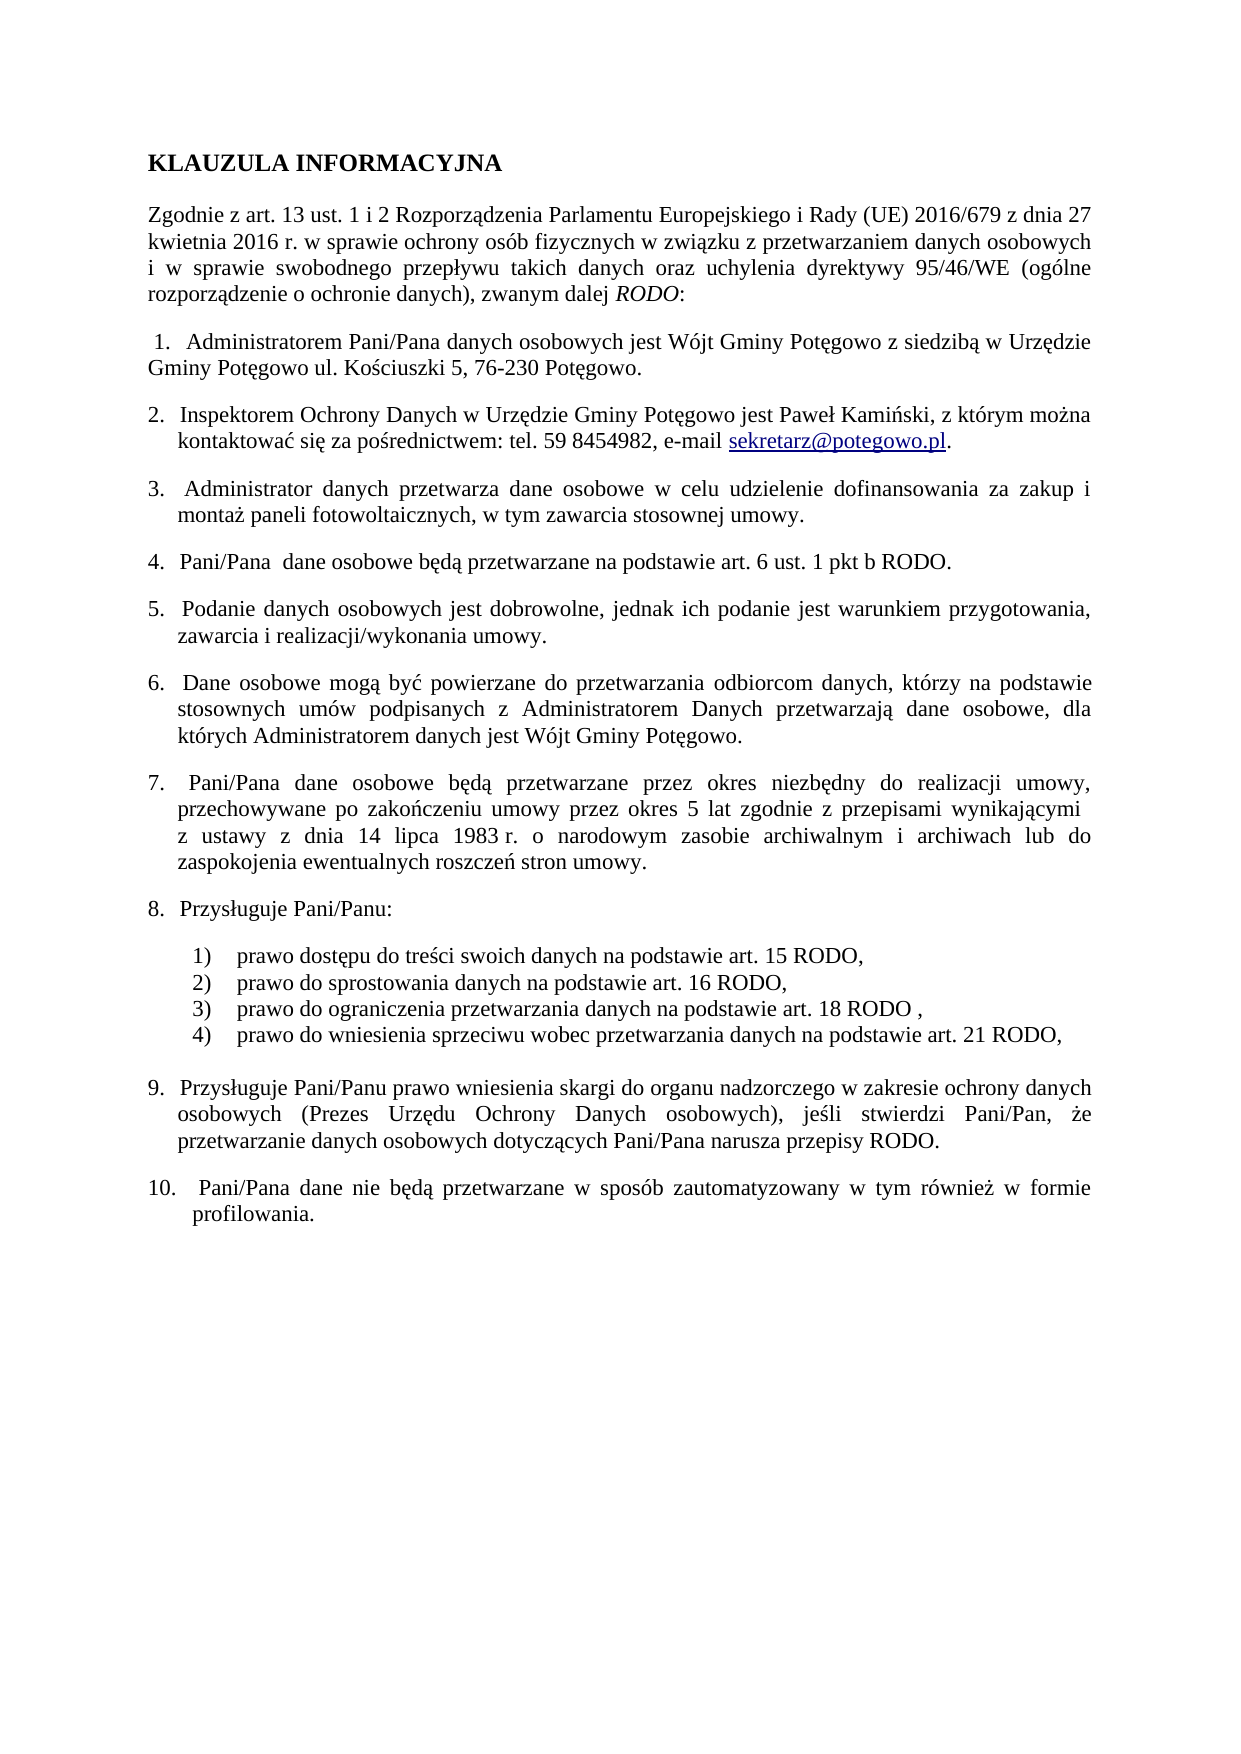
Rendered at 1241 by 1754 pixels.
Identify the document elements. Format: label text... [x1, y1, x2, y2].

text 7. Pani/Pana dane osobowe będą przetwarzane przez okres niezbędny do realizacji umowy, przechowywane po zakończeniu umowy przez okres 5 lat zgodnie z przepisami wynikającymi z ustawy z dnia 14 lipca 1983 r. o narodowym zasobie archiwalnym i archiwach lub do zaspokojenia ewentualnych roszczeń stron umowy. [148, 769, 1093, 874]
text 3) prawo do ograniczenia przetwarzania danych na podstawie art. 18 RODO , [192, 995, 1093, 1021]
text 4) prawo do wniesienia sprzeciwu wobec przetwarzania danych na podstawie art. 21 RODO, [192, 1021, 1093, 1048]
text KLAUZULA INFORMACYJNA [148, 148, 1093, 176]
text 4. Pani/Pana dane osobowe będą przetwarzane na podstawie art. 6 ust. 1 pkt b RODO. [148, 548, 1093, 575]
text 2. Inspektorem Ochrony Danych w Urzędzie Gminy Potęgowo jest Paweł Kamiński, z którym można kontaktować się za pośrednictwem: tel. 59 8454982, e-mail sekretarz@potegowo.pl. [148, 401, 1093, 454]
text 10. Pani/Pana dane nie będą przetwarzane w sposób zautomatyzowany w tym również w formie profilowania. [148, 1174, 1093, 1227]
text 5. Podanie danych osobowych jest dobrowolne, jednak ich podanie jest warunkiem przygotowania, zawarcia i realizacji/wykonania umowy. [148, 596, 1093, 648]
text 3. Administrator danych przetwarza dane osobowe w celu udzielenie dofinansowania za zakup i montaż paneli fotowoltaicznych, w tym zawarcia stosownej umowy. [148, 475, 1093, 527]
text 2) prawo do sprostowania danych na podstawie art. 16 RODO, [192, 969, 1093, 995]
text Zgodnie z art. 13 ust. 1 i 2 Rozporządzenia Parlamentu Europejskiego i Rady (UE) 2016/679 z dnia 27 kwietnia 2016 r. w sprawie ochrony osób fizycznych w związku z przetwarzaniem danych osobowych i w sprawie swobodnego przepływu takich danych oraz uchylenia dyrektywy 95/46/WE (ogólne rozporządzenie o ochronie danych), zwanym dalej RODO: [148, 201, 1093, 307]
text 1. Administratorem Pani/Pana danych osobowych jest Wójt Gminy Potęgowo z siedzibą w Urzędzie Gminy Potęgowo ul. Kościuszki 5, 76-230 Potęgowo. [148, 328, 1093, 380]
text 1) prawo dostępu do treści swoich danych na podstawie art. 15 RODO, [192, 942, 1093, 969]
text 6. Dane osobowe mogą być powierzane do przetwarzania odbiorcom danych, którzy na podstawie stosownych umów podpisanych z Administratorem Danych przetwarzają dane osobowe, dla których Administratorem danych jest Wójt Gminy Potęgowo. [148, 669, 1093, 748]
text 8. Przysługuje Pani/Panu: [148, 895, 1093, 922]
text 9. Przysługuje Pani/Panu prawo wniesienia skargi do organu nadzorczego w zakresie ochrony danych osobowych (Prezes Urzędu Ochrony Danych osobowych), jeśli stwierdzi Pani/Pan, że przetwarzanie danych osobowych dotyczących Pani/Pana narusza przepisy RODO. [148, 1074, 1093, 1153]
